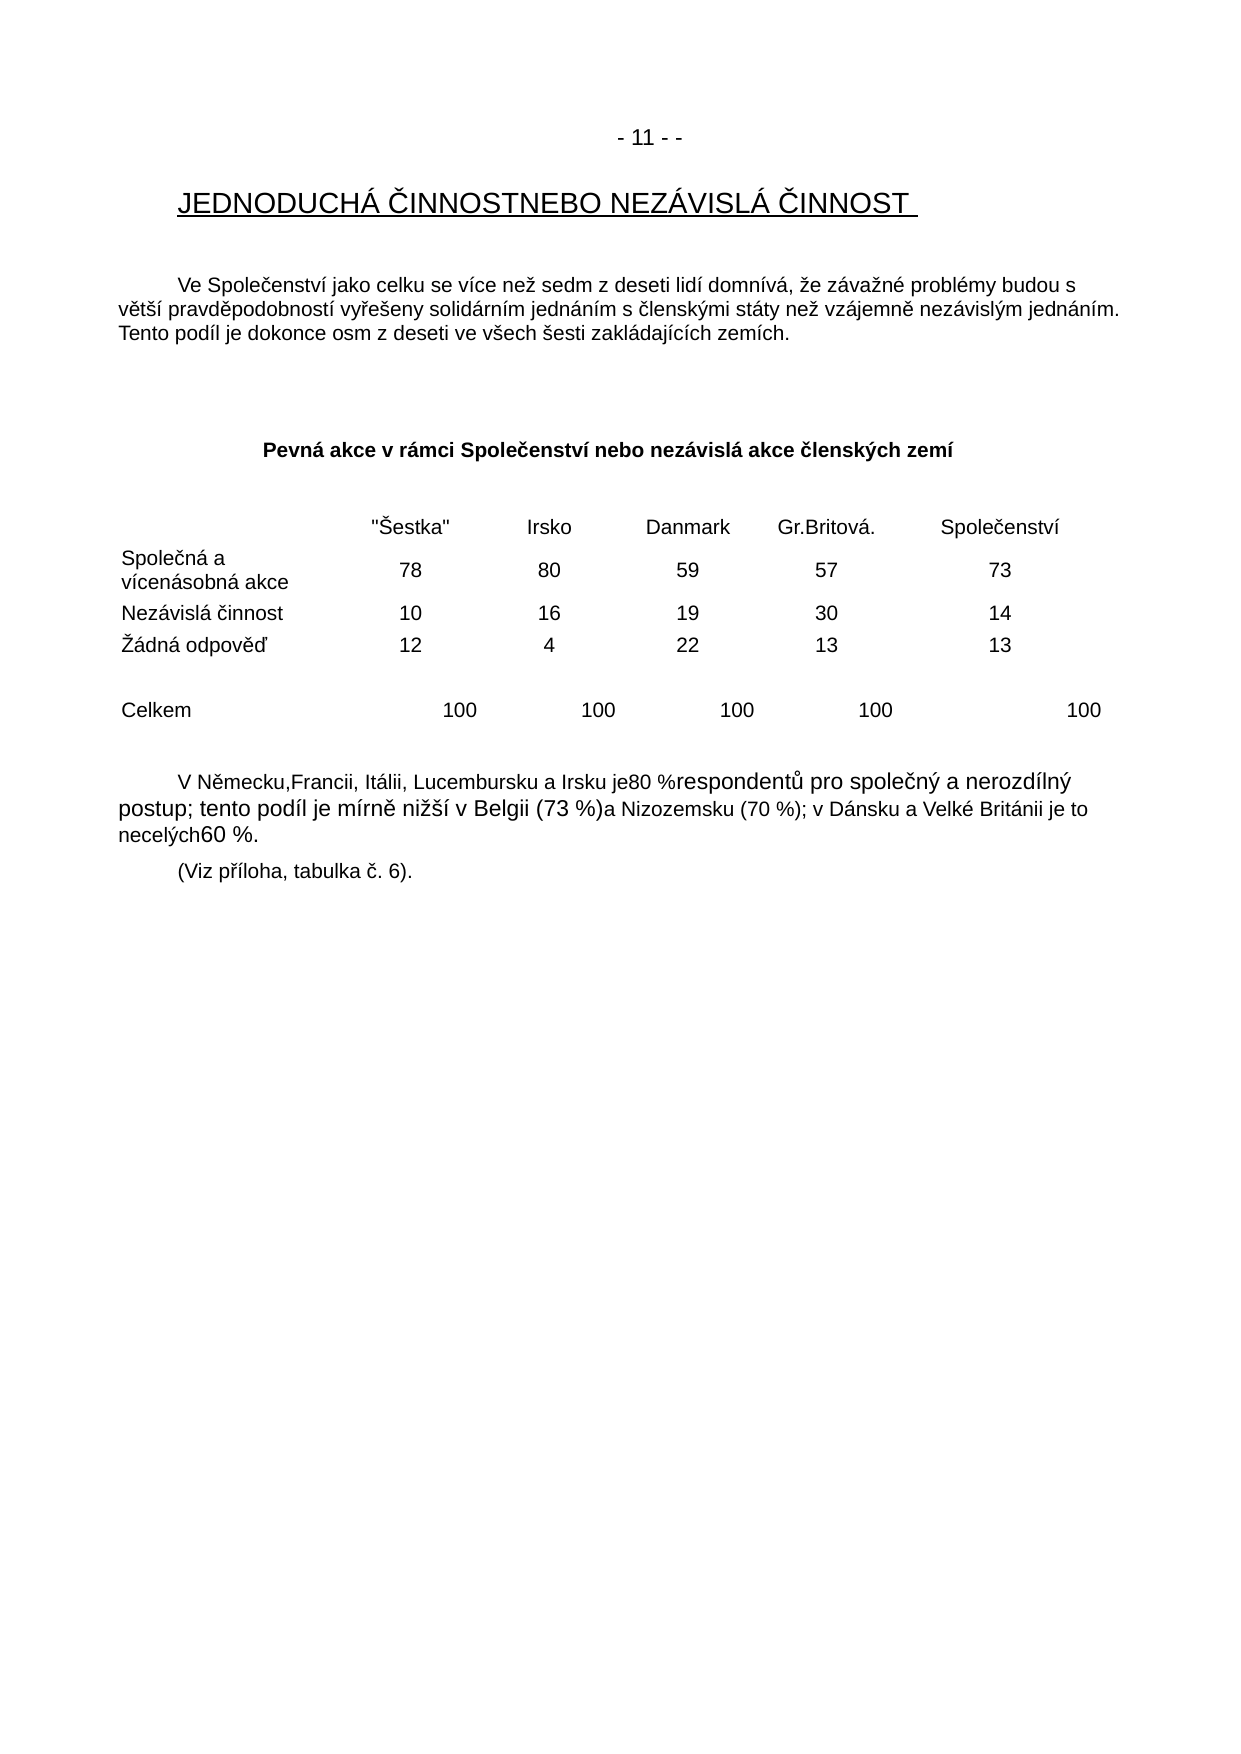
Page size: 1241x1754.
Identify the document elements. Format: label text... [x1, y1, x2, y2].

table_cell 100 [480, 694, 618, 726]
table_cell Danmark [619, 511, 757, 543]
table_cell 13 [896, 629, 1104, 662]
text V Německu,Francii, Itálii, Lucembursku a Irsku je80 %respondentů pro společný a nerozdílný postup; tento podíl je mírně nižší v Belgii (73 %)a Nizozemsku (70 %); v Dánsku a Velké Británii je to necelých60 %. [118, 768, 1122, 847]
table_cell 22 [619, 629, 757, 662]
table_cell [341, 478, 480, 511]
table_cell [480, 662, 618, 694]
table_cell 14 [896, 597, 1104, 629]
table_cell Irsko [480, 511, 618, 543]
table_cell [480, 478, 618, 511]
table_cell 12 [341, 629, 480, 662]
table_cell 100 [757, 694, 896, 726]
table_cell 10 [341, 597, 480, 629]
table_cell [896, 662, 1104, 694]
table_cell Žádná odpověď [118, 629, 341, 662]
table_cell 73 [896, 543, 1104, 597]
text (Viz příloha, tabulka č. 6). [118, 859, 1122, 883]
table_cell Nezávislá činnost [118, 597, 341, 629]
table_cell [757, 662, 896, 694]
table_cell Gr.Britová. [757, 511, 896, 543]
table_cell "Šestka" [341, 511, 480, 543]
table_cell [619, 662, 757, 694]
table_cell [757, 478, 896, 511]
table_cell Společná a vícenásobná akce [118, 543, 341, 597]
table_cell [896, 478, 1104, 511]
table_cell 80 [480, 543, 618, 597]
table_cell 19 [619, 597, 757, 629]
table_cell 30 [757, 597, 896, 629]
table_cell [118, 511, 341, 543]
table_cell [118, 662, 341, 694]
table_cell [118, 478, 341, 511]
table_cell 4 [480, 629, 618, 662]
table_cell 57 [757, 543, 896, 597]
subtitle JEDNODUCHÁ ČINNOSTNEBO NEZÁVISLÁ ČINNOST [118, 186, 1122, 219]
table_cell 100 [341, 694, 480, 726]
table_cell [619, 478, 757, 511]
table_header Pevná akce v rámci Společenství nebo nezávislá akce členských zemí [118, 423, 1104, 478]
table_cell [341, 662, 480, 694]
table_cell 13 [757, 629, 896, 662]
table_cell 16 [480, 597, 618, 629]
text Ve Společenství jako celku se více než sedm z deseti lidí domnívá, že závažné problémy budou s větší pravděpodobností vyřešeny solidárním jednáním s členskými státy než vzájemně nezávislým jednáním. Tento podíl je dokonce osm z deseti ve všech šesti zakládajících zemích. [118, 273, 1122, 345]
table_cell Společenství [896, 511, 1104, 543]
table_cell Celkem [118, 694, 341, 726]
table_cell 100 [619, 694, 757, 726]
table_cell 78 [341, 543, 480, 597]
table_cell 100 [896, 694, 1104, 726]
table_cell 59 [619, 543, 757, 597]
